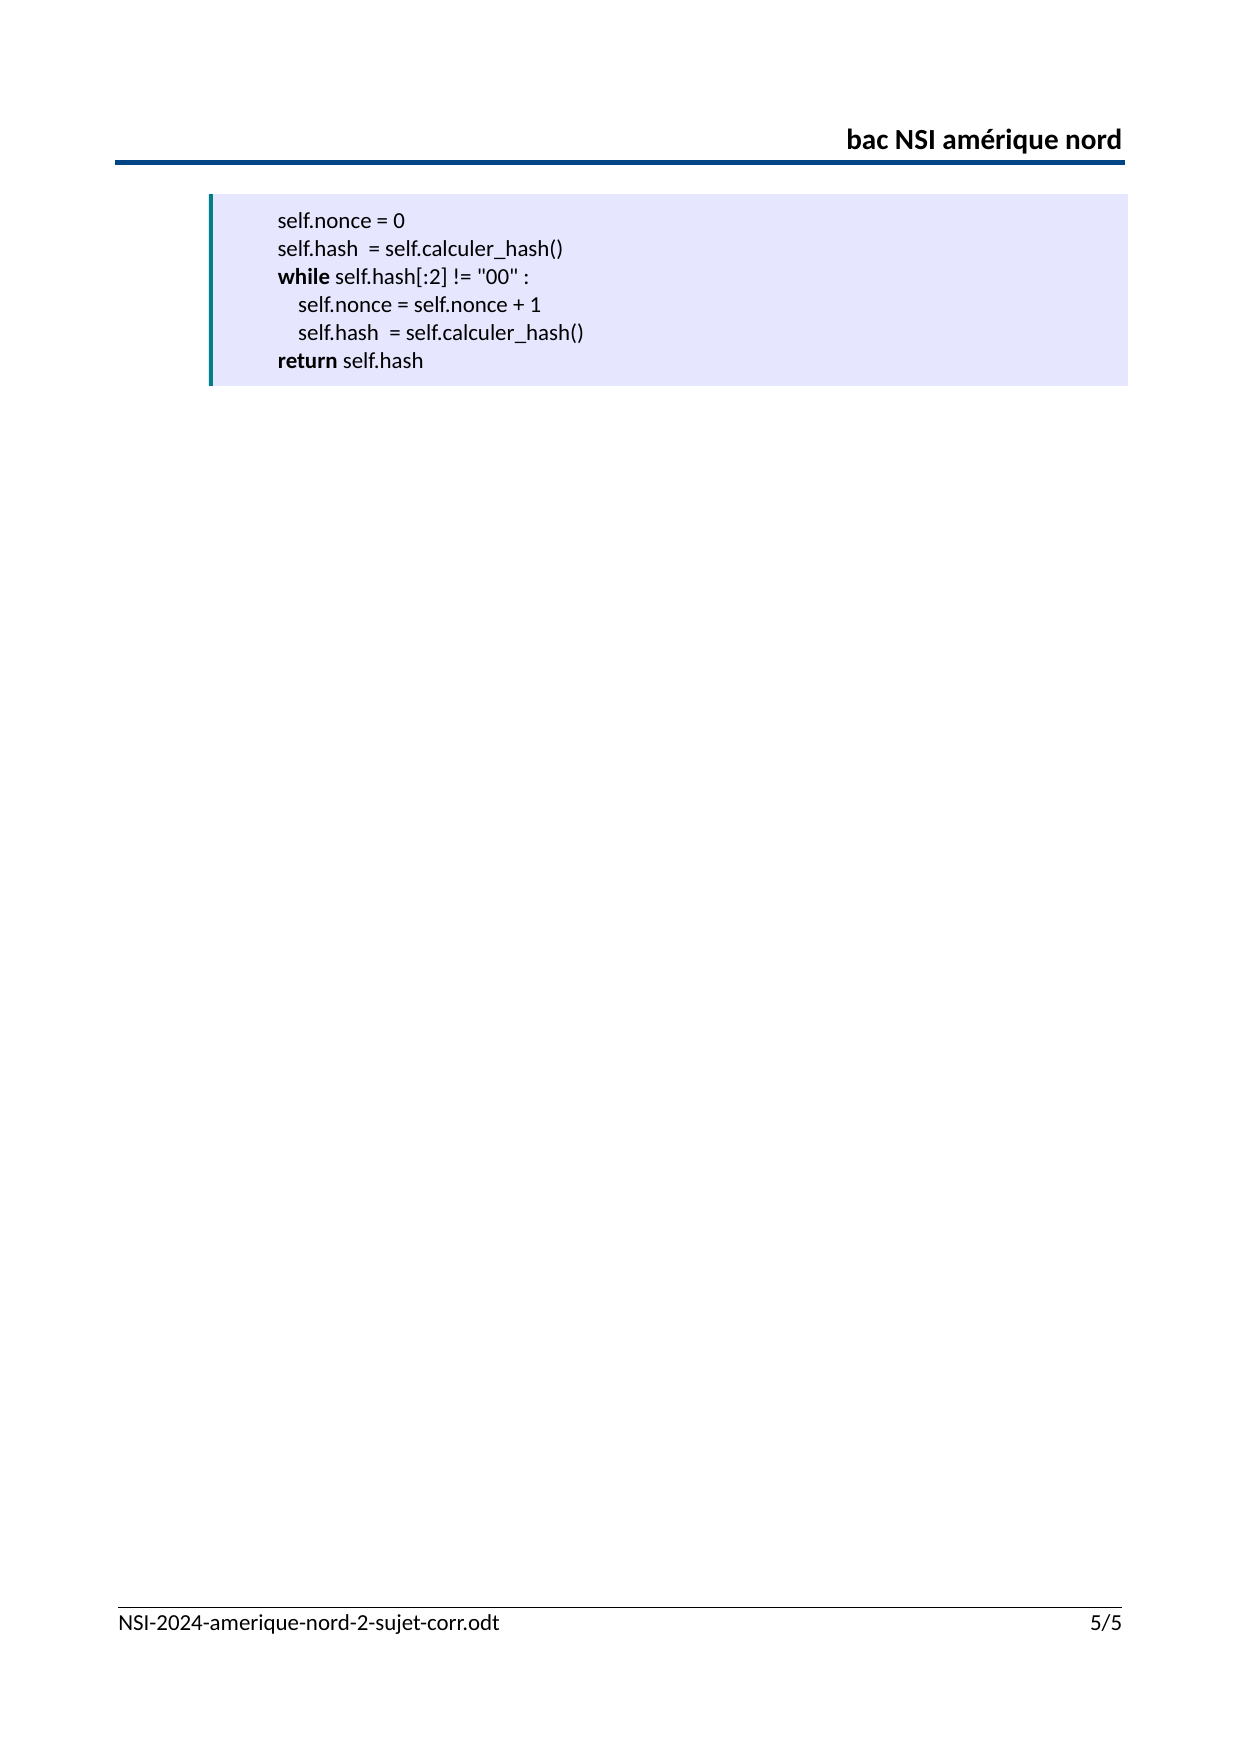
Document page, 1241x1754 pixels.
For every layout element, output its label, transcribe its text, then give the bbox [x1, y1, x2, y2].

text self.nonce = self.nonce + 1 [213, 290, 1128, 318]
text return self.hash [213, 346, 1128, 386]
text self.hash = self.calculer_hash() [213, 234, 1128, 262]
text self.hash = self.calculer_hash() [213, 318, 1128, 346]
text while self.hash[:2] != "00" : [213, 262, 1128, 290]
text self.nonce = 0 [213, 194, 1128, 234]
